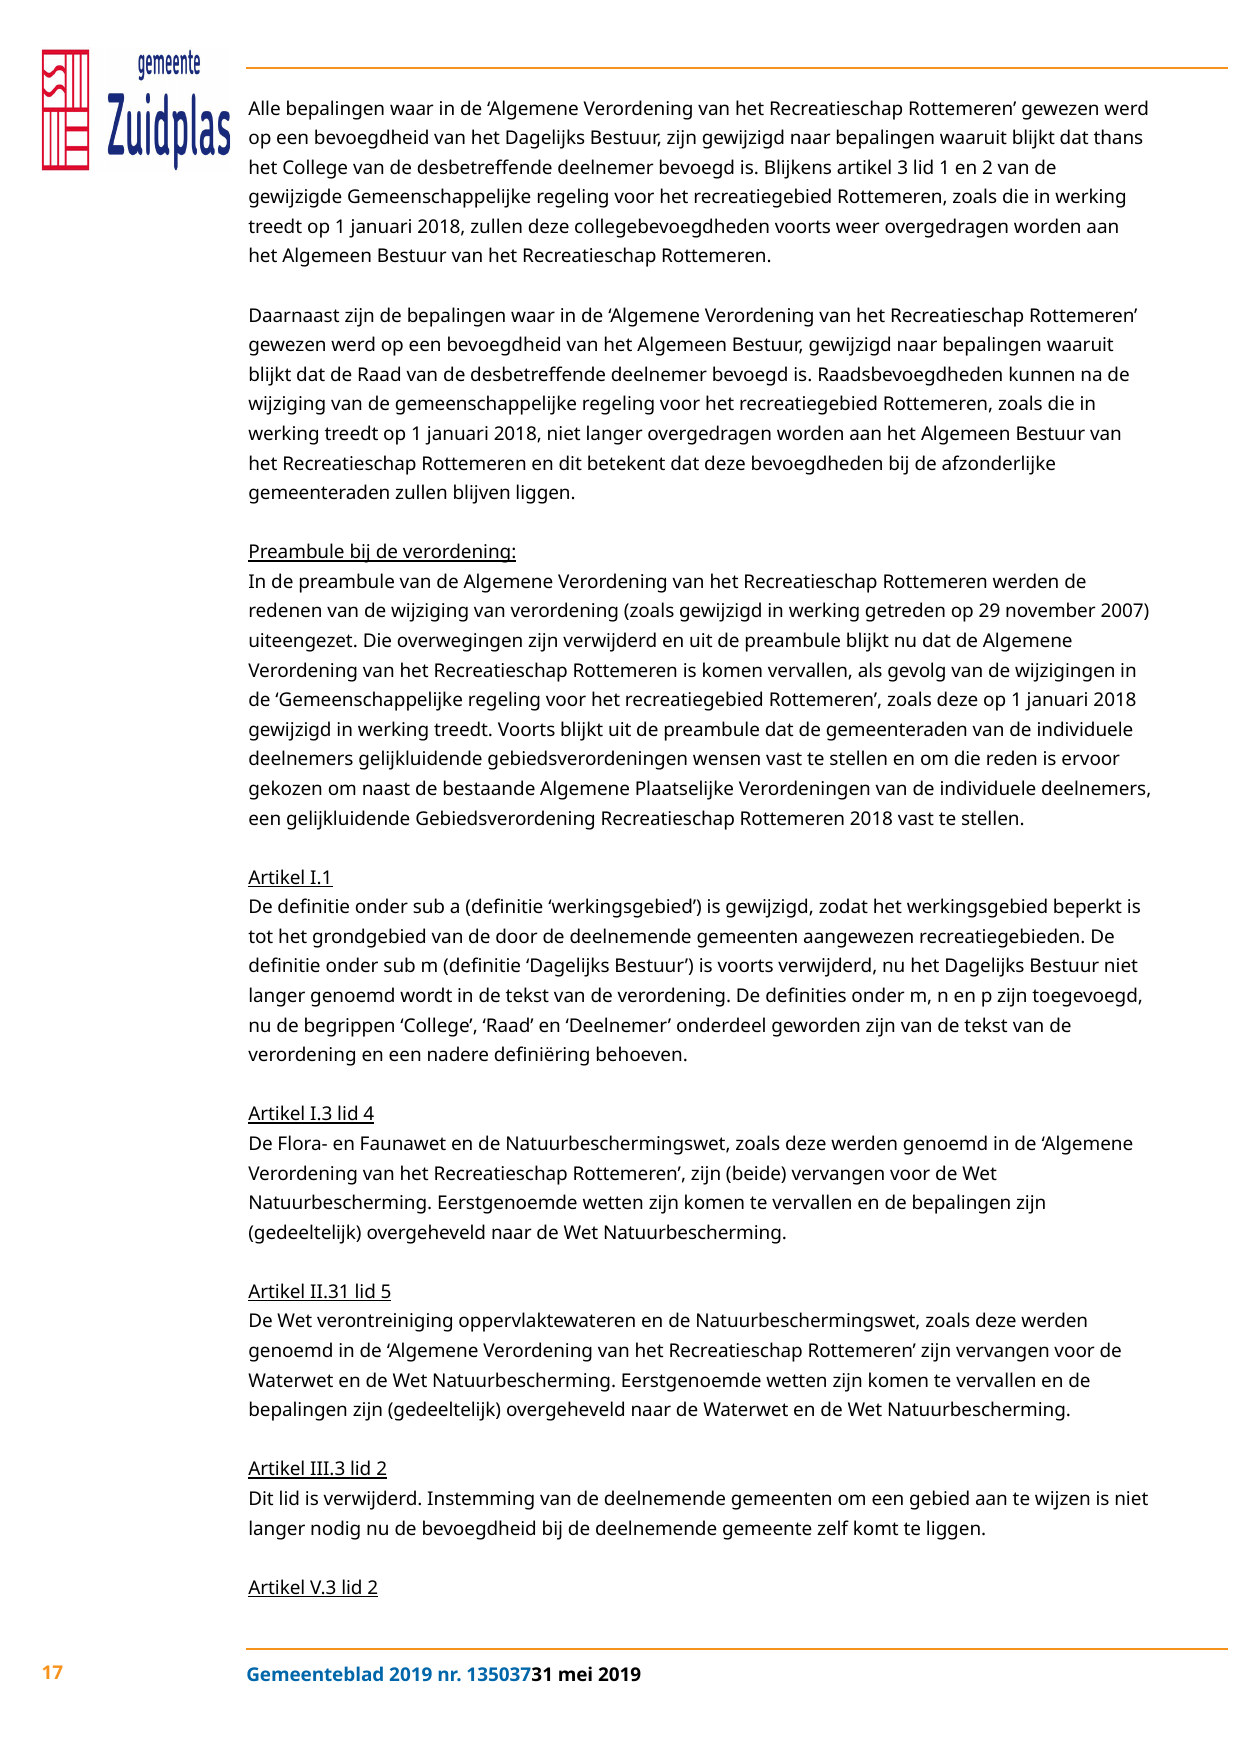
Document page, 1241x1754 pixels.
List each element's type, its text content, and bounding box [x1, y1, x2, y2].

text De Flora- en Faunawet en de Natuurbeschermingswet, zoals deze werden genoemd in de ‘Algemene Verordening van het Recreatieschap Rottemeren’, zijn (beide) vervangen voor de Wet Natuurbescherming. Eerstgenoemde wetten zijn komen te vervallen en de bepalingen zijn (gedeeltelijk) overgeheveld naar de Wet Natuurbescherming. [248, 1130, 1152, 1245]
text Artikel III.3 lid 2 [248, 1456, 1152, 1481]
text Artikel I.3 lid 4 [248, 1101, 1152, 1126]
text Alle bepalingen waar in de ‘Algemene Verordening van het Recreatieschap Rottemeren’ gewezen werd op een bevoegdheid van het Dagelijks Bestuur, zijn gewijzigd naar bepalingen waaruit blijkt dat thans het College van de desbetreffende deelnemer bevoegd is. Blijkens artikel 3 lid 1 en 2 van de gewijzigde Gemeenschappelijke regeling voor het recreatiegebied Rottemeren, zoals die in werking treedt op 1 januari 2018, zullen deze collegebevoegdheden voorts weer overgedragen worden aan het Algemeen Bestuur van het Recreatieschap Rottemeren. [248, 95, 1152, 268]
text In de preambule van de Algemene Verordening van het Recreatieschap Rottemeren werden de redenen van de wijziging van verordening (zoals gewijzigd in werking getreden op 29 november 2007) uiteengezet. Die overwegingen zijn verwijderd en uit de preambule blijkt nu dat de Algemene Verordening van het Recreatieschap Rottemeren is komen vervallen, als gevolg van de wijzigingen in de ‘Gemeenschappelijke regeling voor het recreatiegebied Rottemeren’, zoals deze op 1 januari 2018 gewijzigd in werking treedt. Voorts blijkt uit de preambule dat de gemeenteraden van de individuele deelnemers gelijkluidende gebiedsverordeningen wensen vast te stellen en om die reden is ervoor gekozen om naast de bestaande Algemene Plaatselijke Verordeningen van de individuele deelnemers, een gelijkluidende Gebiedsverordening Recreatieschap Rottemeren 2018 vast te stellen. [248, 568, 1152, 831]
text De definitie onder sub a (definitie ‘werkingsgebied’) is gewijzigd, zodat het werkingsgebied beperkt is tot het grondgebied van de door de deelnemende gemeenten aangewezen recreatiegebieden. De definitie onder sub m (definitie ‘Dagelijks Bestuur’) is voorts verwijderd, nu het Dagelijks Bestuur niet langer genoemd wordt in de tekst van de verordening. De definities onder m, n en p zijn toegevoegd, nu de begrippen ‘College’, ‘Raad’ en ‘Deelnemer’ onderdeel geworden zijn van de tekst van de verordening en een nadere definiëring behoeven. [248, 893, 1152, 1067]
text Artikel II.31 lid 5 [248, 1278, 1152, 1304]
picture [41, 47, 231, 172]
text Preambule bij de verordening: [248, 538, 1152, 564]
text Artikel V.3 lid 2 [248, 1574, 1152, 1600]
text De Wet verontreiniging oppervlaktewateren en de Natuurbeschermingswet, zoals deze werden genoemd in de ‘Algemene Verordening van het Recreatieschap Rottemeren’ zijn vervangen voor de Waterwet en de Wet Natuurbescherming. Eerstgenoemde wetten zijn komen te vervallen en de bepalingen zijn (gedeeltelijk) overgeheveld naar de Waterwet en de Wet Natuurbescherming. [248, 1308, 1152, 1422]
text Dit lid is verwijderd. Instemming van de deelnemende gemeenten om een gebied aan te wijzen is niet langer nodig nu de bevoegdheid bij de deelnemende gemeente zelf komt te liggen. [248, 1485, 1152, 1541]
text Daarnaast zijn de bepalingen waar in de ‘Algemene Verordening van het Recreatieschap Rottemeren’ gewezen werd op een bevoegdheid van het Algemeen Bestuur, gewijzigd naar bepalingen waaruit blijkt dat de Raad van de desbetreffende deelnemer bevoegd is. Raadsbevoegdheden kunnen na de wijziging van de gemeenschappelijke regeling voor het recreatiegebied Rottemeren, zoals die in werking treedt op 1 januari 2018, niet langer overgedragen worden aan het Algemeen Bestuur van het Recreatieschap Rottemeren en dit betekent dat deze bevoegdheden bij de afzonderlijke gemeenteraden zullen blijven liggen. [248, 302, 1152, 505]
text Artikel I.1 [248, 864, 1152, 890]
